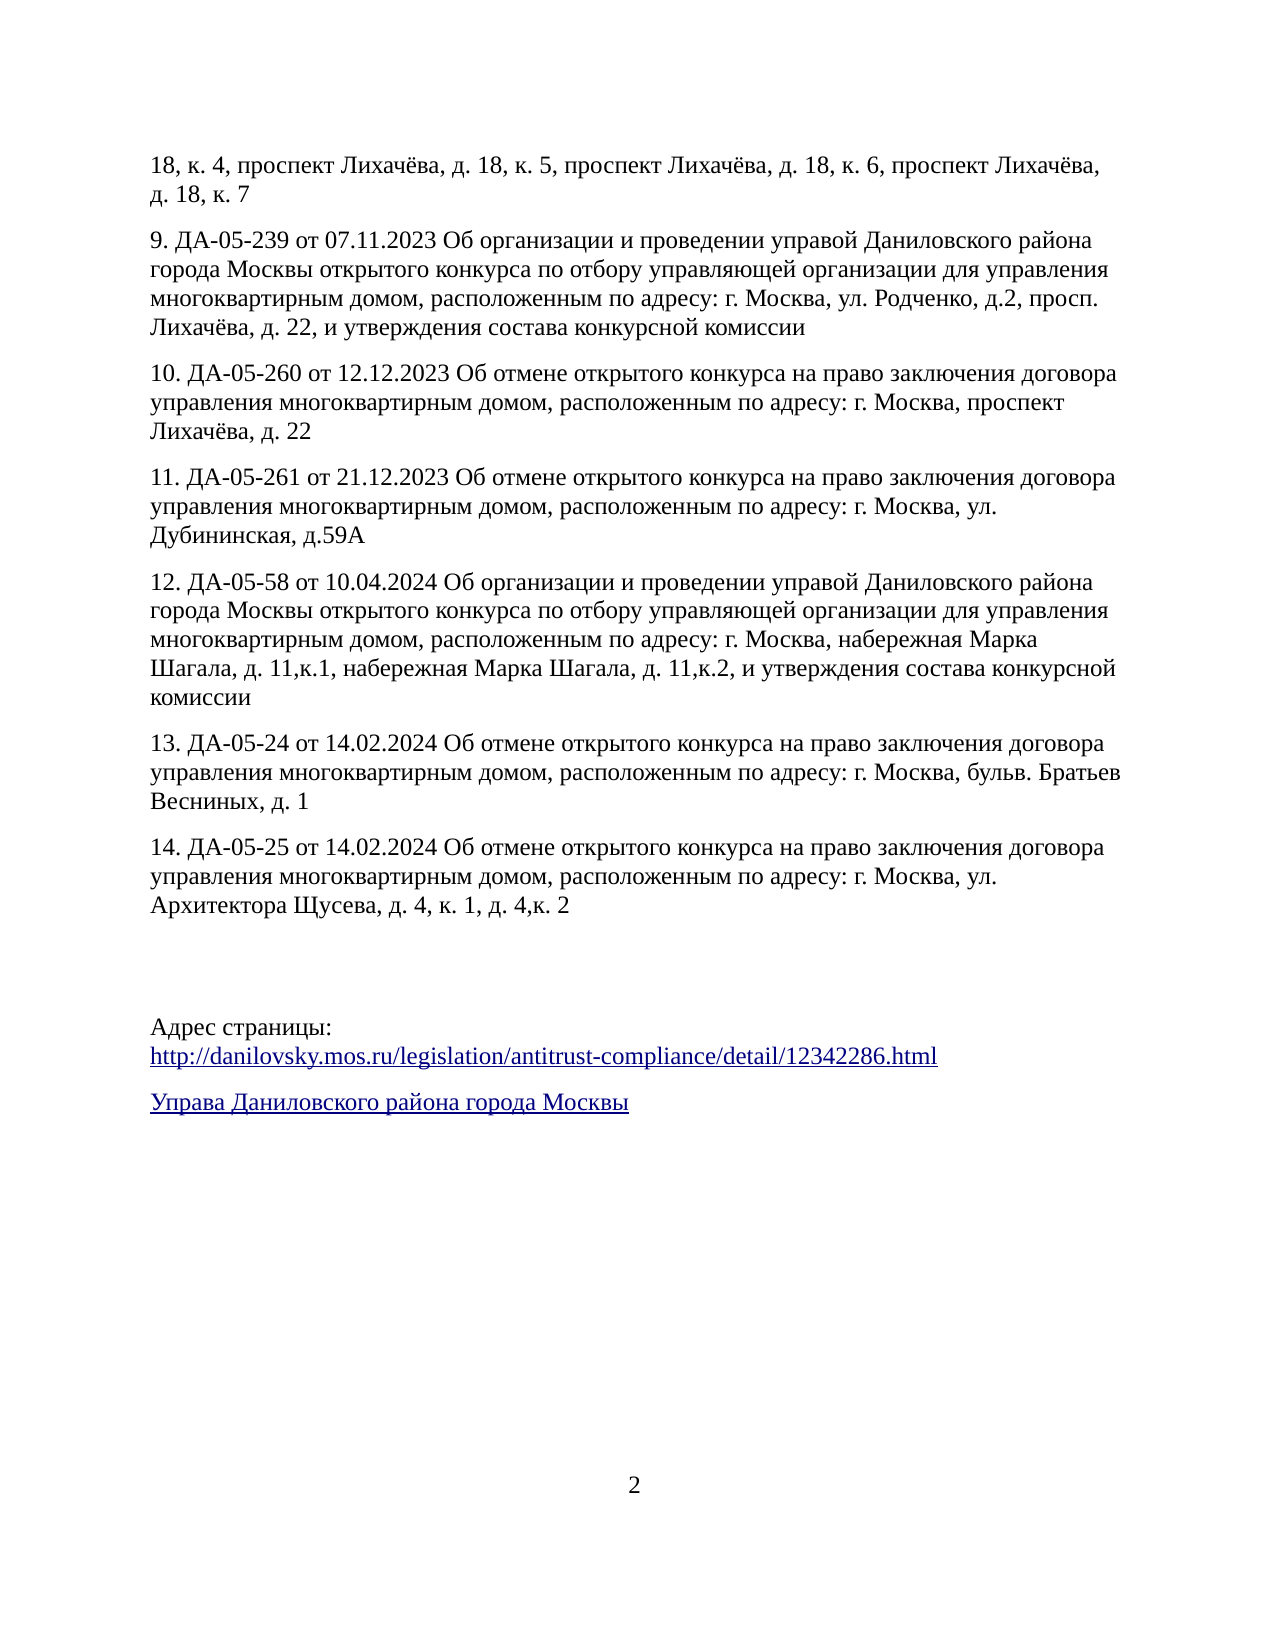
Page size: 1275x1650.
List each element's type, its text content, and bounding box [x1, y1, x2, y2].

text Адрес страницы: http://danilovsky.mos.ru/legislation/antitrust-compliance/detail/12342286.html [150, 1012, 1125, 1069]
text Управа Даниловского района города Москвы [150, 1087, 1125, 1116]
text 13. ДА-05-24 от 14.02.2024 Об отмене открытого конкурса на право заключения договора управления многоквартирным домом, расположенным по адресу: г. Москва, бульв. Братьев Весниных, д. 1 [150, 728, 1125, 814]
text 12. ДА-05-58 от 10.04.2024 Об организации и проведении управой Даниловского района города Москвы открытого конкурса по отбору управляющей организации для управления многоквартирным домом, расположенным по адресу: г. Москва, набережная Марка Шагала, д. 11,к.1, набережная Марка Шагала, д. 11,к.2, и утверждения состава конкурсной комиссии [150, 567, 1125, 710]
text 10. ДА-05-260 от 12.12.2023 Об отмене открытого конкурса на право заключения договора управления многоквартирным домом, расположенным по адресу: г. Москва, проспект Лихачёва, д. 22 [150, 358, 1125, 444]
text 14. ДА-05-25 от 14.02.2024 Об отмене открытого конкурса на право заключения договора управления многоквартирным домом, расположенным по адресу: г. Москва, ул. Архитектора Щусева, д. 4, к. 1, д. 4,к. 2 [150, 832, 1125, 919]
text 11. ДА-05-261 от 21.12.2023 Об отмене открытого конкурса на право заключения договора управления многоквартирным домом, расположенным по адресу: г. Москва, ул. Дубининская, д.59А [150, 462, 1125, 549]
text 18, к. 4, проспект Лихачёва, д. 18, к. 5, проспект Лихачёва, д. 18, к. 6, проспект Лихачёва, д. 18, к. 7 [150, 150, 1125, 207]
text 9. ДА-05-239 от 07.11.2023 Об организации и проведении управой Даниловского района города Москвы открытого конкурса по отбору управляющей организации для управления многоквартирным домом, расположенным по адресу: г. Москва, ул. Родченко, д.2, просп. Лихачёва, д. 22, и утверждения состава конкурсной комиссии [150, 225, 1125, 340]
